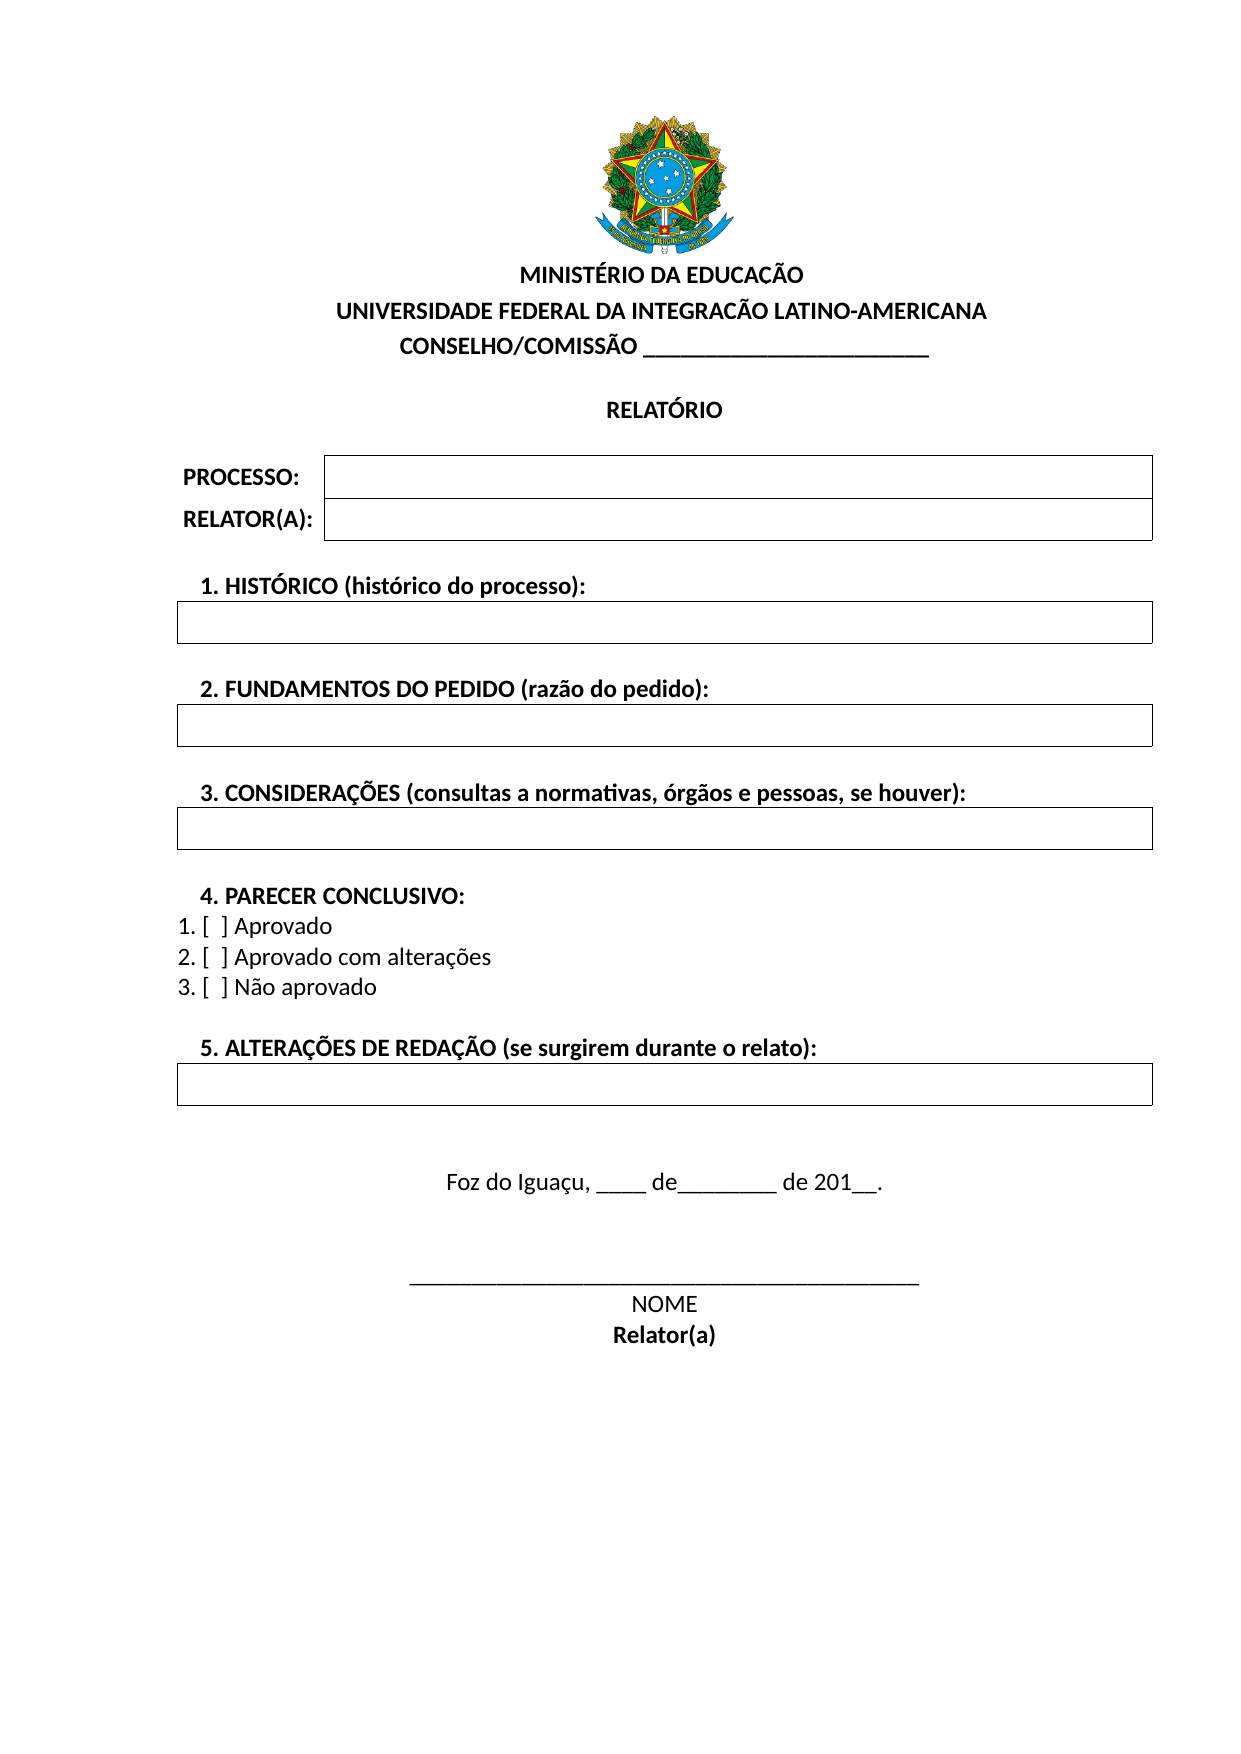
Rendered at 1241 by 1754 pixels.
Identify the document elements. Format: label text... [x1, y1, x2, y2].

text 2. [ ] Aprovado com alterações [177, 941, 1152, 971]
table_header [178, 1064, 1152, 1105]
table_header [178, 602, 1152, 643]
text Foz do Iguaçu, ____ de________ de 201__. [177, 1166, 1152, 1197]
text _________________________________________ [177, 1258, 1152, 1288]
text 5. ALTERAÇÕES DE REDAÇÃO (se surgirem durante o relato): [177, 1032, 1152, 1063]
text 3. [ ] Não aprovado [177, 971, 1152, 1002]
table_header [178, 705, 1152, 746]
table_cell RELATOR(A): [177, 498, 324, 539]
table_header [325, 456, 1152, 497]
text RELATÓRIO [177, 394, 1152, 425]
text 4. PARECER CONCLUSIVO: [177, 880, 1152, 910]
table_header [178, 808, 1152, 849]
text 1. HISTÓRICO (histórico do processo): [177, 570, 1152, 601]
text 2. FUNDAMENTOS DO PEDIDO (razão do pedido): [177, 673, 1152, 704]
text 3. CONSIDERAÇÕES (consultas a normativas, órgãos e pessoas, se houver): [177, 777, 1152, 807]
text 1. [ ] Aprovado [177, 910, 1152, 941]
table_header PROCESSO: [177, 455, 324, 497]
text Relator(a) [177, 1319, 1152, 1349]
text NOME [177, 1288, 1152, 1319]
picture [592, 113, 737, 257]
table_cell [325, 499, 1152, 539]
